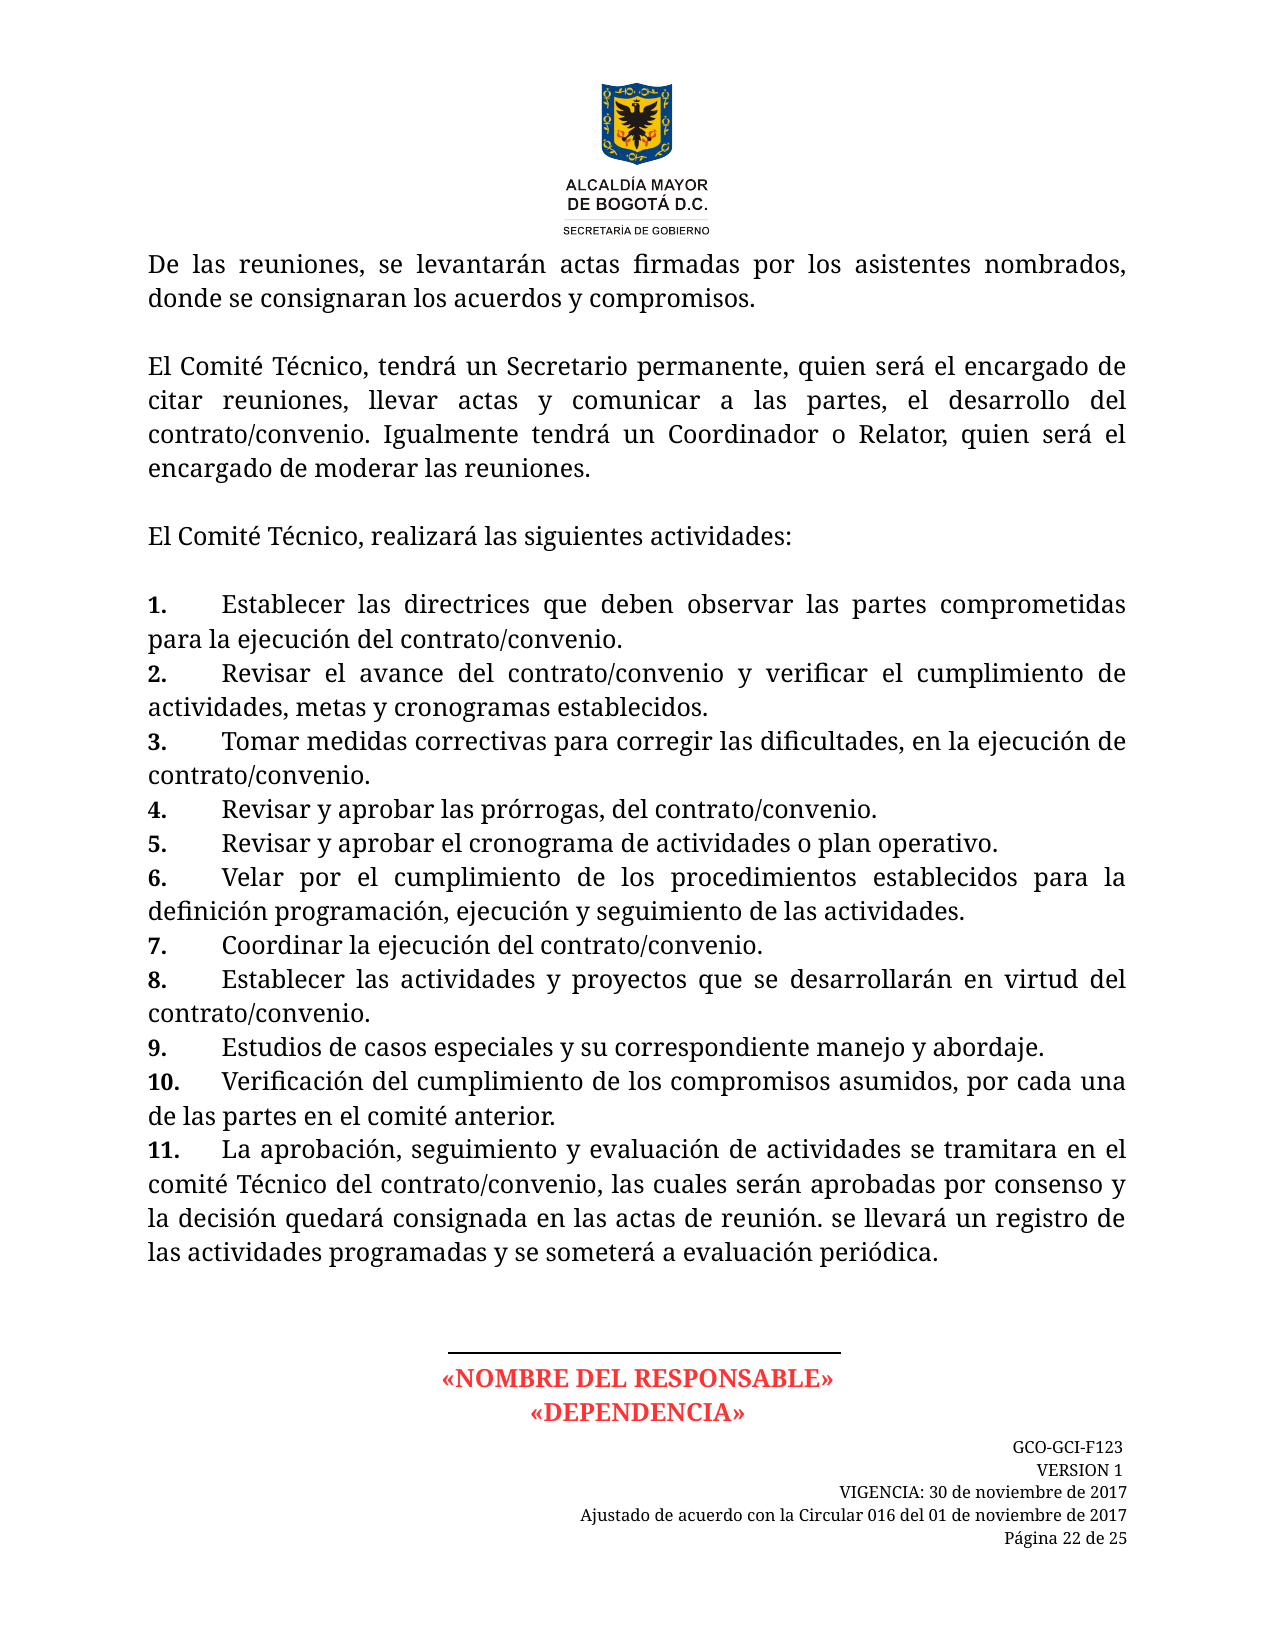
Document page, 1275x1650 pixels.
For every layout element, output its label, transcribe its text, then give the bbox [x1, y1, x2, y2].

text «NOMBRE DEL RESPONSABLE» [148, 1361, 1127, 1395]
text «DEPENDENCIA» [148, 1395, 1127, 1429]
list La aprobación, seguimiento y evaluación de actividades se tramitara en el comité Técnico del contrato/convenio, las cuales serán aprobadas por consenso y la decisión quedará consignada en las actas de reunión. se llevará un registro de las actividades programadas y se someterá a evaluación periódica. [148, 1132, 1127, 1268]
list Revisar y aprobar el cronograma de actividades o plan operativo. [148, 826, 1127, 860]
list Revisar el avance del contrato/convenio y verificar el cumplimiento de actividades, metas y cronogramas establecidos. [148, 655, 1127, 723]
list Tomar medidas correctivas para corregir las dificultades, en la ejecución de contrato/convenio. [148, 723, 1127, 792]
text El Comité Técnico, realizará las siguientes actividades: [148, 519, 1127, 553]
list Estudios de casos especiales y su correspondiente manejo y abordaje. [148, 1030, 1127, 1064]
list Verificación del cumplimiento de los compromisos asumidos, por cada una de las partes en el comité anterior. [148, 1064, 1127, 1132]
text De las reuniones, se levantarán actas firmadas por los asistentes nombrados, donde se consignaran los acuerdos y compromisos. [148, 247, 1127, 315]
text El Comité Técnico, tendrá un Secretario permanente, quien será el encargado de citar reuniones, llevar actas y comunicar a las partes, el desarrollo del contrato/convenio. Igualmente tendrá un Coordinador o Relator, quien será el encargado de moderar las reuniones. [148, 349, 1127, 485]
list Establecer las directrices que deben observar las partes comprometidas para la ejecución del contrato/convenio. [148, 587, 1127, 655]
list Revisar y aprobar las prórrogas, del contrato/convenio. [148, 792, 1127, 826]
list Velar por el cumplimiento de los procedimientos establecidos para la definición programación, ejecución y seguimiento de las actividades. [148, 860, 1127, 928]
list Establecer las actividades y proyectos que se desarrollarán en virtud del contrato/convenio. [148, 962, 1127, 1030]
list Coordinar la ejecución del contrato/convenio. [148, 928, 1127, 962]
